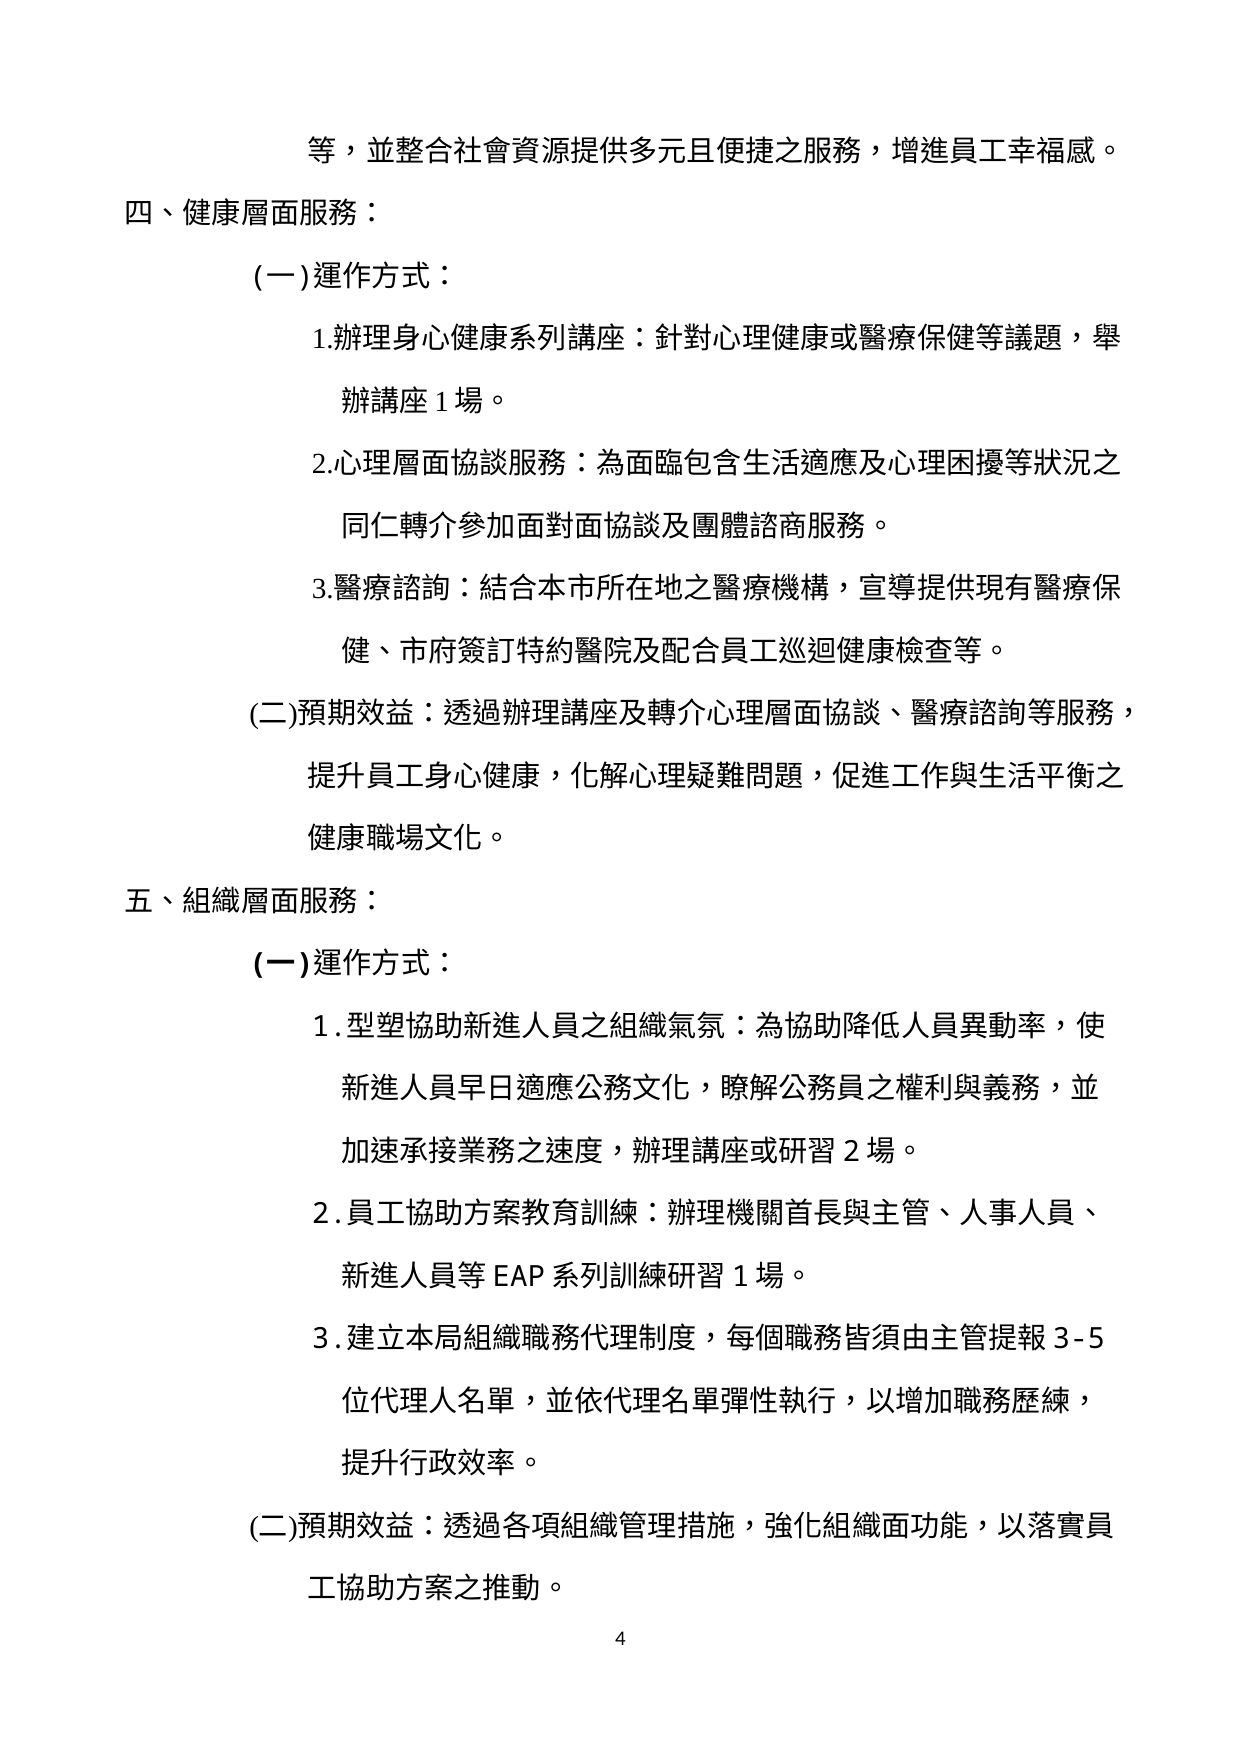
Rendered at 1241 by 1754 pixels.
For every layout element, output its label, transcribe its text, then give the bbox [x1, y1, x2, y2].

text 五、組織層面服務： [124, 857, 1116, 919]
text 等，並整合社會資源提供多元且便捷之服務，增進員工幸福感。 [249, 107, 1128, 169]
text 1.型塑協助新進人員之組織氣氛：為協助降低人員異動率，使新進人員早日適應公務文化，瞭解公務員之權利與義務，並加速承接業務之速度，辦理講座或研習2場。 [312, 982, 1128, 1169]
text 3.建立本局組織職務代理制度，每個職務皆須由主管提報3-5位代理人名單，並依代理名單彈性執行，以增加職務歷練，提升行政效率。 [312, 1294, 1128, 1482]
text (二)預期效益：透過辦理講座及轉介心理層面協談、醫療諮詢等服務，提升員工身心健康，化解心理疑難問題，促進工作與生活平衡之健康職場文化。 [249, 669, 1128, 857]
text 3.醫療諮詢：結合本市所在地之醫療機構，宣導提供現有醫療保健、市府簽訂特約醫院及配合員工巡迴健康檢查等。 [312, 544, 1128, 669]
text (一)運作方式： [249, 232, 1116, 294]
text (二)預期效益：透過各項組織管理措施，強化組織面功能，以落實員工協助方案之推動。 [249, 1482, 1128, 1607]
text (一)運作方式： [249, 919, 1116, 982]
text 2.心理層面協談服務：為面臨包含生活適應及心理困擾等狀況之同仁轉介參加面對面協談及團體諮商服務。 [312, 419, 1128, 544]
text 2.員工協助方案教育訓練：辦理機關首長與主管、人事人員、新進人員等EAP系列訓練研習1場。 [312, 1169, 1128, 1294]
text 四、健康層面服務： [124, 169, 1116, 232]
text 1.辦理身心健康系列講座：針對心理健康或醫療保健等議題，舉辦講座1場。 [312, 294, 1128, 419]
